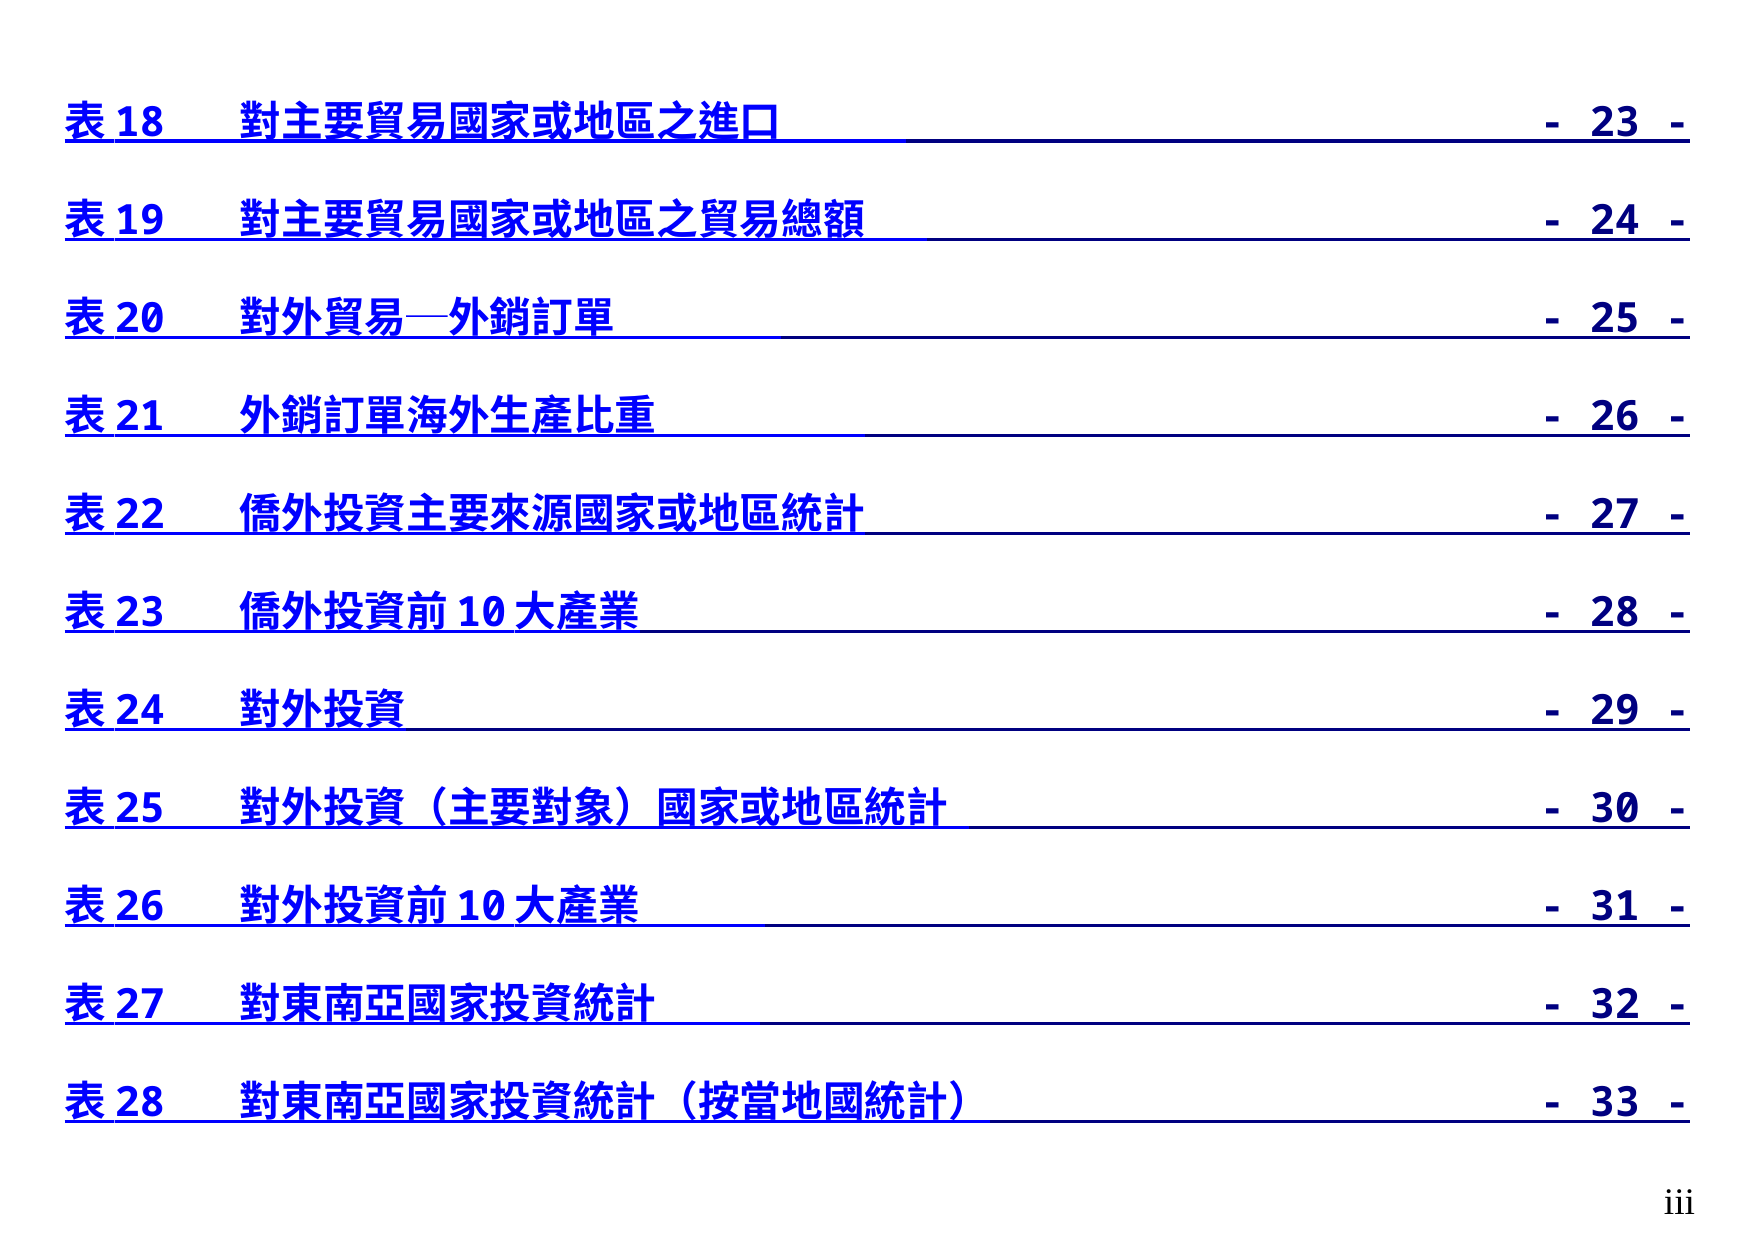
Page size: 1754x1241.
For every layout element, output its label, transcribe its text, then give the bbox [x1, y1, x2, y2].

text [64, 1023, 1689, 1031]
text 表26 對外投資前10大產業 - 31 - [64, 872, 1689, 924]
text 表22 僑外投資主要來源國家或地區統計 - 27 - [64, 480, 1689, 532]
text 表19 對主要貿易國家或地區之貿易總額 - 24 - [64, 186, 1689, 238]
text 表25 對外投資（主要對象）國家或地區統計 - 30 - [64, 774, 1689, 826]
text [64, 337, 1689, 344]
text [64, 925, 1689, 933]
text 表20 對外貿易─外銷訂單 - 25 - [64, 284, 1689, 336]
text [64, 631, 1689, 638]
text 表23 僑外投資前10大產業 - 28 - [64, 578, 1689, 630]
text [64, 239, 1689, 246]
text 表24 對外投資 - 29 - [64, 676, 1689, 728]
text [64, 827, 1689, 834]
text 表18 對主要貿易國家或地區之進口 - 23 - [64, 88, 1689, 139]
text [64, 533, 1689, 541]
text 表28 對東南亞國家投資統計（按當地國統計） - 33 - [64, 1068, 1689, 1120]
text [64, 729, 1689, 737]
text [64, 1121, 1689, 1129]
text [64, 435, 1689, 442]
text 表27 對東南亞國家投資統計 - 32 - [64, 970, 1689, 1022]
text 表21 外銷訂單海外生產比重 - 26 - [64, 382, 1689, 434]
text [64, 140, 1689, 148]
